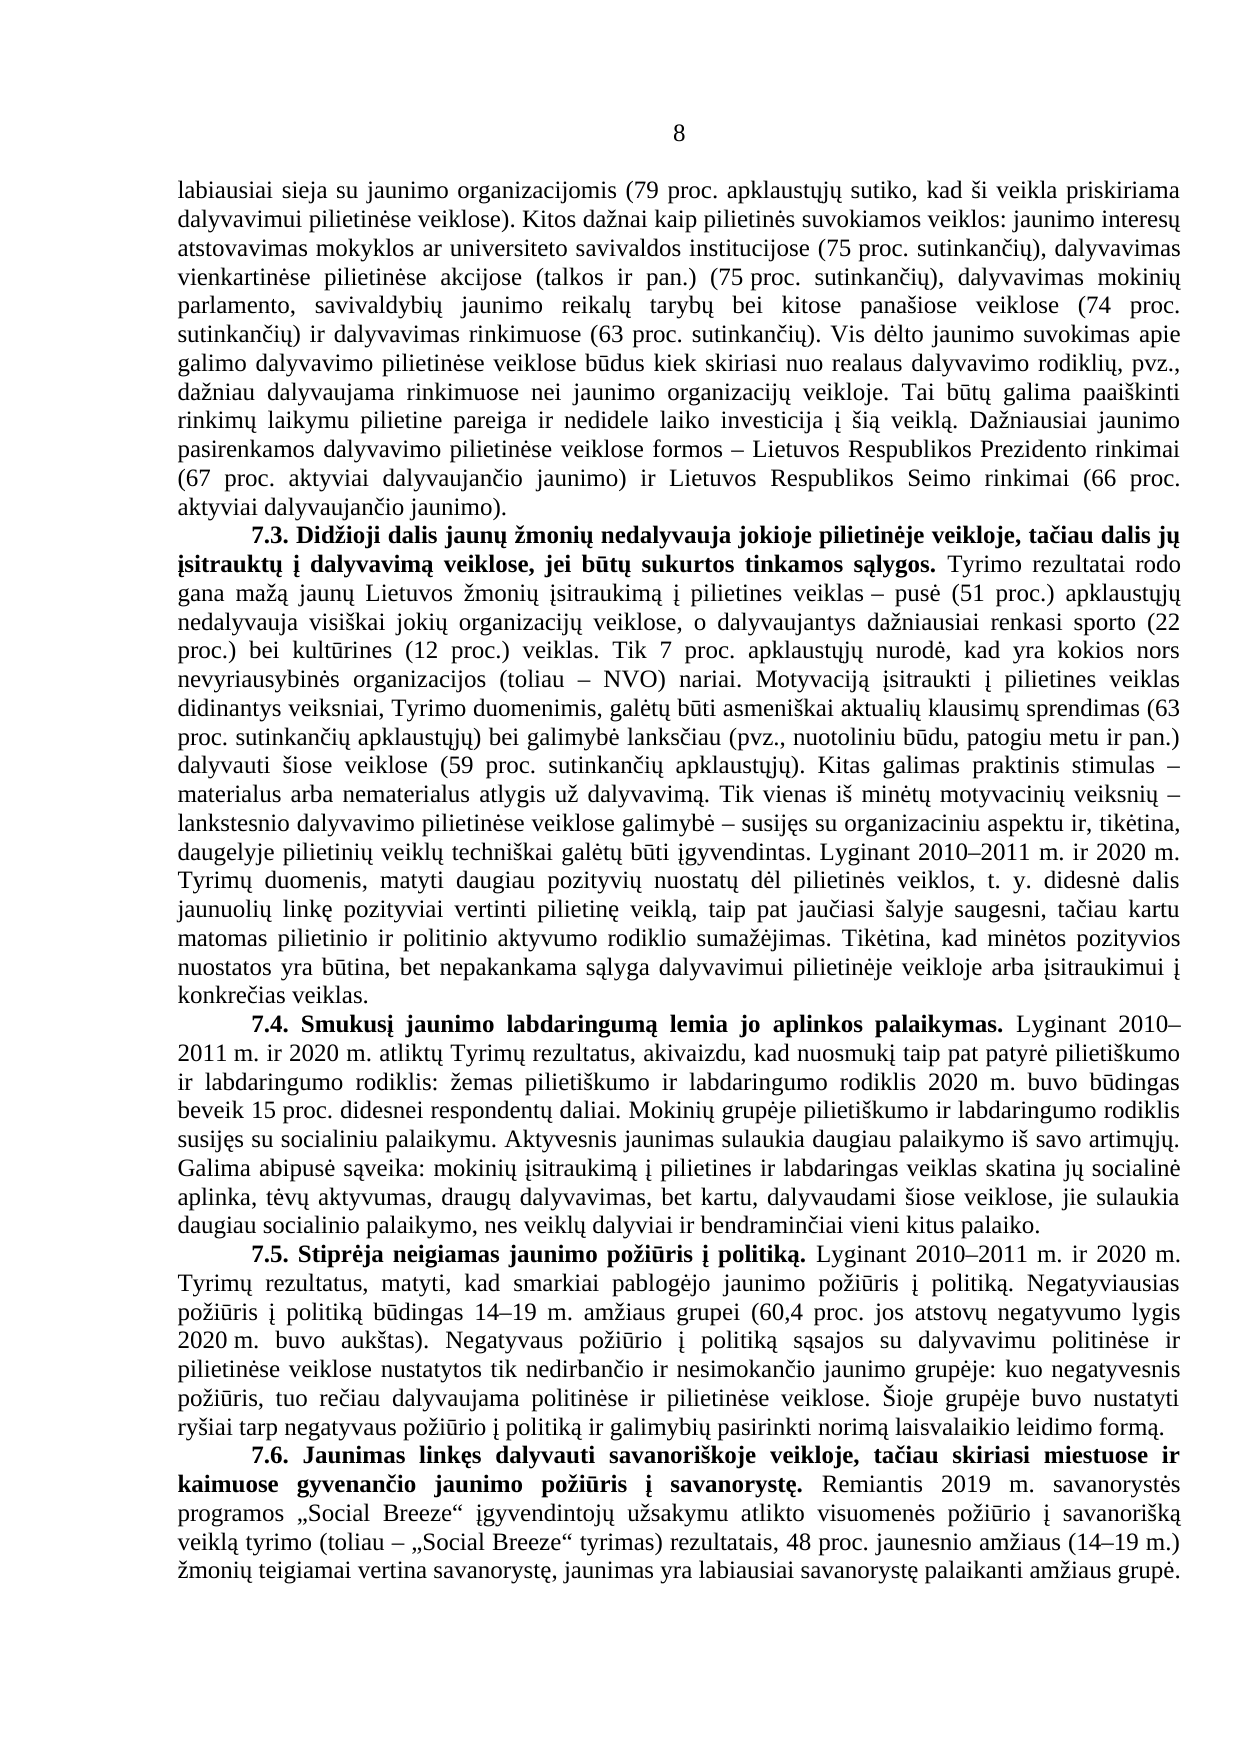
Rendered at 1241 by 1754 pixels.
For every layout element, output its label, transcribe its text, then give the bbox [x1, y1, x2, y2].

text 7.3. Didžioji dalis jaunų žmonių nedalyvauja jokioje pilietinėje veikloje, tačiau dalis jų įsitrauktų į dalyvavimą veiklose, jei būtų sukurtos tinkamos sąlygos. Tyrimo rezultatai rodo gana mažą jaunų Lietuvos žmonių įsitraukimą į pilietines veiklas – pusė (51 proc.) apklaustųjų nedalyvauja visiškai jokių organizacijų veiklose, o dalyvaujantys dažniausiai renkasi sporto (22 proc.) bei kultūrines (12 proc.) veiklas. Tik 7 proc. apklaustųjų nurodė, kad yra kokios nors nevyriausybinės organizacijos (toliau – NVO) nariai. Motyvaciją įsitraukti į pilietines veiklas didinantys veiksniai, Tyrimo duomenimis, galėtų būti asmeniškai aktualių klausimų sprendimas (63 proc. sutinkančių apklaustųjų) bei galimybė lanksčiau (pvz., nuotoliniu būdu, patogiu metu ir pan.) dalyvauti šiose veiklose (59 proc. sutinkančių apklaustųjų). Kitas galimas praktinis stimulas – materialus arba nematerialus atlygis už dalyvavimą. Tik vienas iš minėtų motyvacinių veiksnių – lankstesnio dalyvavimo pilietinėse veiklose galimybė – susijęs su organizaciniu aspektu ir, tikėtina, daugelyje pilietinių veiklų techniškai galėtų būti įgyvendintas. Lyginant 2010–2011 m. ir 2020 m. Tyrimų duomenis, matyti daugiau pozityvių nuostatų dėl pilietinės veiklos, t. y. didesnė dalis jaunuolių linkę pozityviai vertinti pilietinę veiklą, taip pat jaučiasi šalyje saugesni, tačiau kartu matomas pilietinio ir politinio aktyvumo rodiklio sumažėjimas. Tikėtina, kad minėtos pozityvios nuostatos yra būtina, bet nepakankama sąlyga dalyvavimui pilietinėje veikloje arba įsitraukimui į konkrečias veiklas. [177, 521, 1181, 1009]
text 7.6. Jaunimas linkęs dalyvauti savanoriškoje veikloje, tačiau skiriasi miestuose ir kaimuose gyvenančio jaunimo požiūris į savanorystę. Remiantis 2019 m. savanorystės programos „Social Breeze“ įgyvendintojų užsakymu atlikto visuomenės požiūrio į savanorišką veiklą tyrimo (toliau – „Social Breeze“ tyrimas) rezultatais, 48 proc. jaunesnio amžiaus (14–19 m.) žmonių teigiamai vertina savanorystę, jaunimas yra labiausiai savanorystę palaikanti amžiaus grupė. [177, 1441, 1181, 1584]
text 7.5. Stiprėja neigiamas jaunimo požiūris į politiką. Lyginant 2010–2011 m. ir 2020 m. Tyrimų rezultatus, matyti, kad smarkiai pablogėjo jaunimo požiūris į politiką. Negatyviausias požiūris į politiką būdingas 14–19 m. amžiaus grupei (60,4 proc. jos atstovų negatyvumo lygis 2020 m. buvo aukštas). Negatyvaus požiūrio į politiką sąsajos su dalyvavimu politinėse ir pilietinėse veiklose nustatytos tik nedirbančio ir nesimokančio jaunimo grupėje: kuo negatyvesnis požiūris, tuo rečiau dalyvaujama politinėse ir pilietinėse veiklose. Šioje grupėje buvo nustatyti ryšiai tarp negatyvaus požiūrio į politiką ir galimybių pasirinkti norimą laisvalaikio leidimo formą. [177, 1239, 1181, 1441]
text 7.4. Smukusį jaunimo labdaringumą lemia jo aplinkos palaikymas. Lyginant 2010–2011 m. ir 2020 m. atliktų Tyrimų rezultatus, akivaizdu, kad nuosmukį taip pat patyrė pilietiškumo ir labdaringumo rodiklis: žemas pilietiškumo ir labdaringumo rodiklis 2020 m. buvo būdingas beveik 15 proc. didesnei respondentų daliai. Mokinių grupėje pilietiškumo ir labdaringumo rodiklis susijęs su socialiniu palaikymu. Aktyvesnis jaunimas sulaukia daugiau palaikymo iš savo artimųjų. Galima abipusė sąveika: mokinių įsitraukimą į pilietines ir labdaringas veiklas skatina jų socialinė aplinka, tėvų aktyvumas, draugų dalyvavimas, bet kartu, dalyvaudami šiose veiklose, jie sulaukia daugiau socialinio palaikymo, nes veiklų dalyviai ir bendraminčiai vieni kitus palaiko. [177, 1009, 1181, 1239]
text labiausiai sieja su jaunimo organizacijomis (79 proc. apklaustųjų sutiko, kad ši veikla priskiriama dalyvavimui pilietinėse veiklose). Kitos dažnai kaip pilietinės suvokiamos veiklos: jaunimo interesų atstovavimas mokyklos ar universiteto savivaldos institucijose (75 proc. sutinkančių), dalyvavimas vienkartinėse pilietinėse akcijose (talkos ir pan.) (75 proc. sutinkančių), dalyvavimas mokinių parlamento, savivaldybių jaunimo reikalų tarybų bei kitose panašiose veiklose (74 proc. sutinkančių) ir dalyvavimas rinkimuose (63 proc. sutinkančių). Vis dėlto jaunimo suvokimas apie galimo dalyvavimo pilietinėse veiklose būdus kiek skiriasi nuo realaus dalyvavimo rodiklių, pvz., dažniau dalyvaujama rinkimuose nei jaunimo organizacijų veikloje. Tai būtų galima paaiškinti rinkimų laikymu pilietine pareiga ir nedidele laiko investicija į šią veiklą. Dažniausiai jaunimo pasirenkamos dalyvavimo pilietinėse veiklose formos – Lietuvos Respublikos Prezidento rinkimai (67 proc. aktyviai dalyvaujančio jaunimo) ir Lietuvos Respublikos Seimo rinkimai (66 proc. aktyviai dalyvaujančio jaunimo). [177, 176, 1181, 521]
